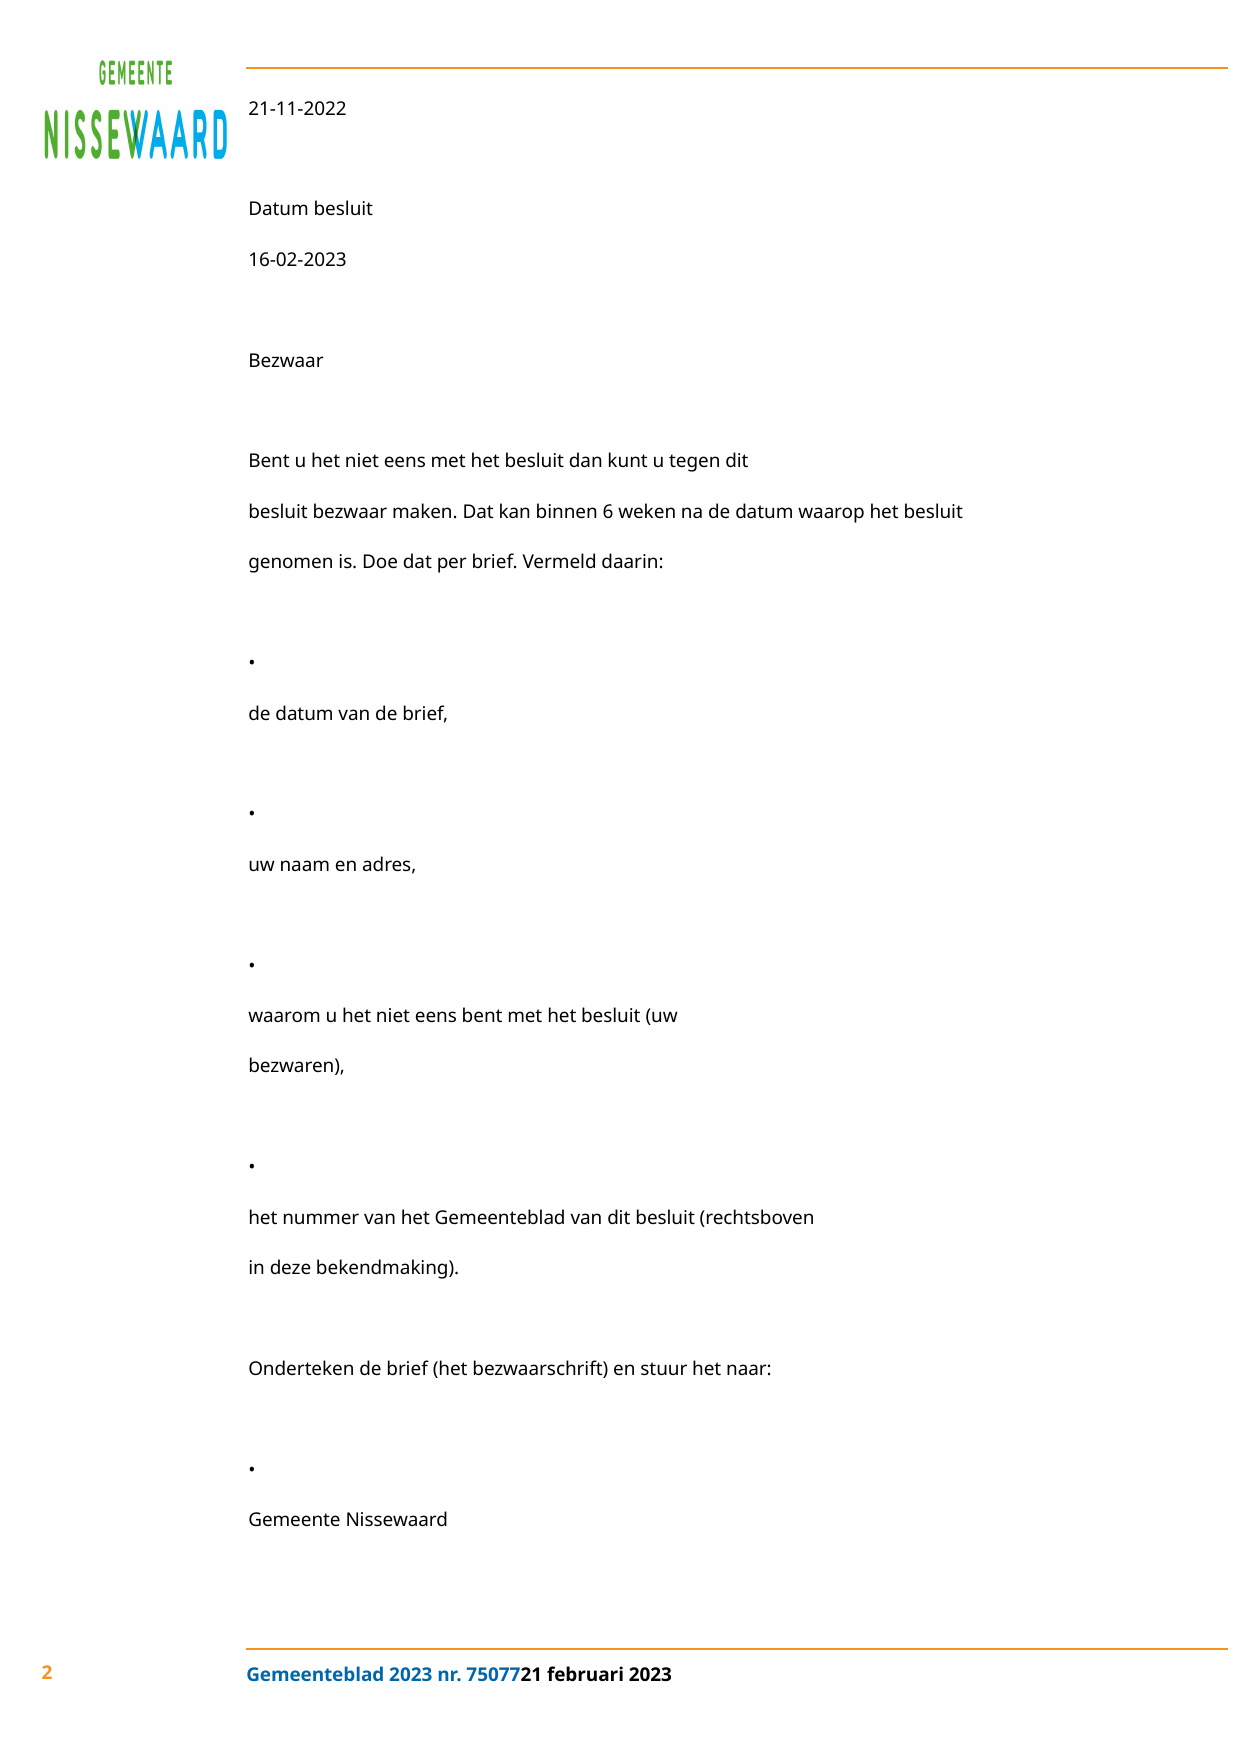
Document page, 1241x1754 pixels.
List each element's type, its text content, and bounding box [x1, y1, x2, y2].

text 16-02-2023 [248, 246, 1152, 272]
text • [248, 649, 1152, 675]
text Bent u het niet eens met het besluit dan kunt u tegen dit [248, 448, 1152, 473]
text Onderteken de brief (het bezwaarschrift) en stuur het naar: [248, 1355, 1152, 1381]
text Gemeente Nissewaard [248, 1506, 1152, 1532]
text 21-11-2022 [248, 95, 1152, 121]
text genomen is. Doe dat per brief. Vermeld daarin: [248, 548, 1152, 574]
text uw naam en adres, [248, 851, 1152, 877]
text • [248, 1456, 1152, 1482]
text Datum besluit [248, 196, 1152, 221]
text bezwaren), [248, 1053, 1152, 1078]
text • [248, 952, 1152, 978]
text in deze bekendmaking). [248, 1254, 1152, 1280]
text • [248, 801, 1152, 826]
text besluit bezwaar maken. Dat kan binnen 6 weken na de datum waarop het besluit [248, 498, 1152, 524]
text waarom u het niet eens bent met het besluit (uw [248, 1002, 1152, 1028]
text de datum van de brief, [248, 700, 1152, 726]
picture [41, 47, 231, 172]
text • [248, 1153, 1152, 1179]
text Bezwaar [248, 347, 1152, 373]
text het nummer van het Gemeenteblad van dit besluit (rechtsboven [248, 1204, 1152, 1230]
